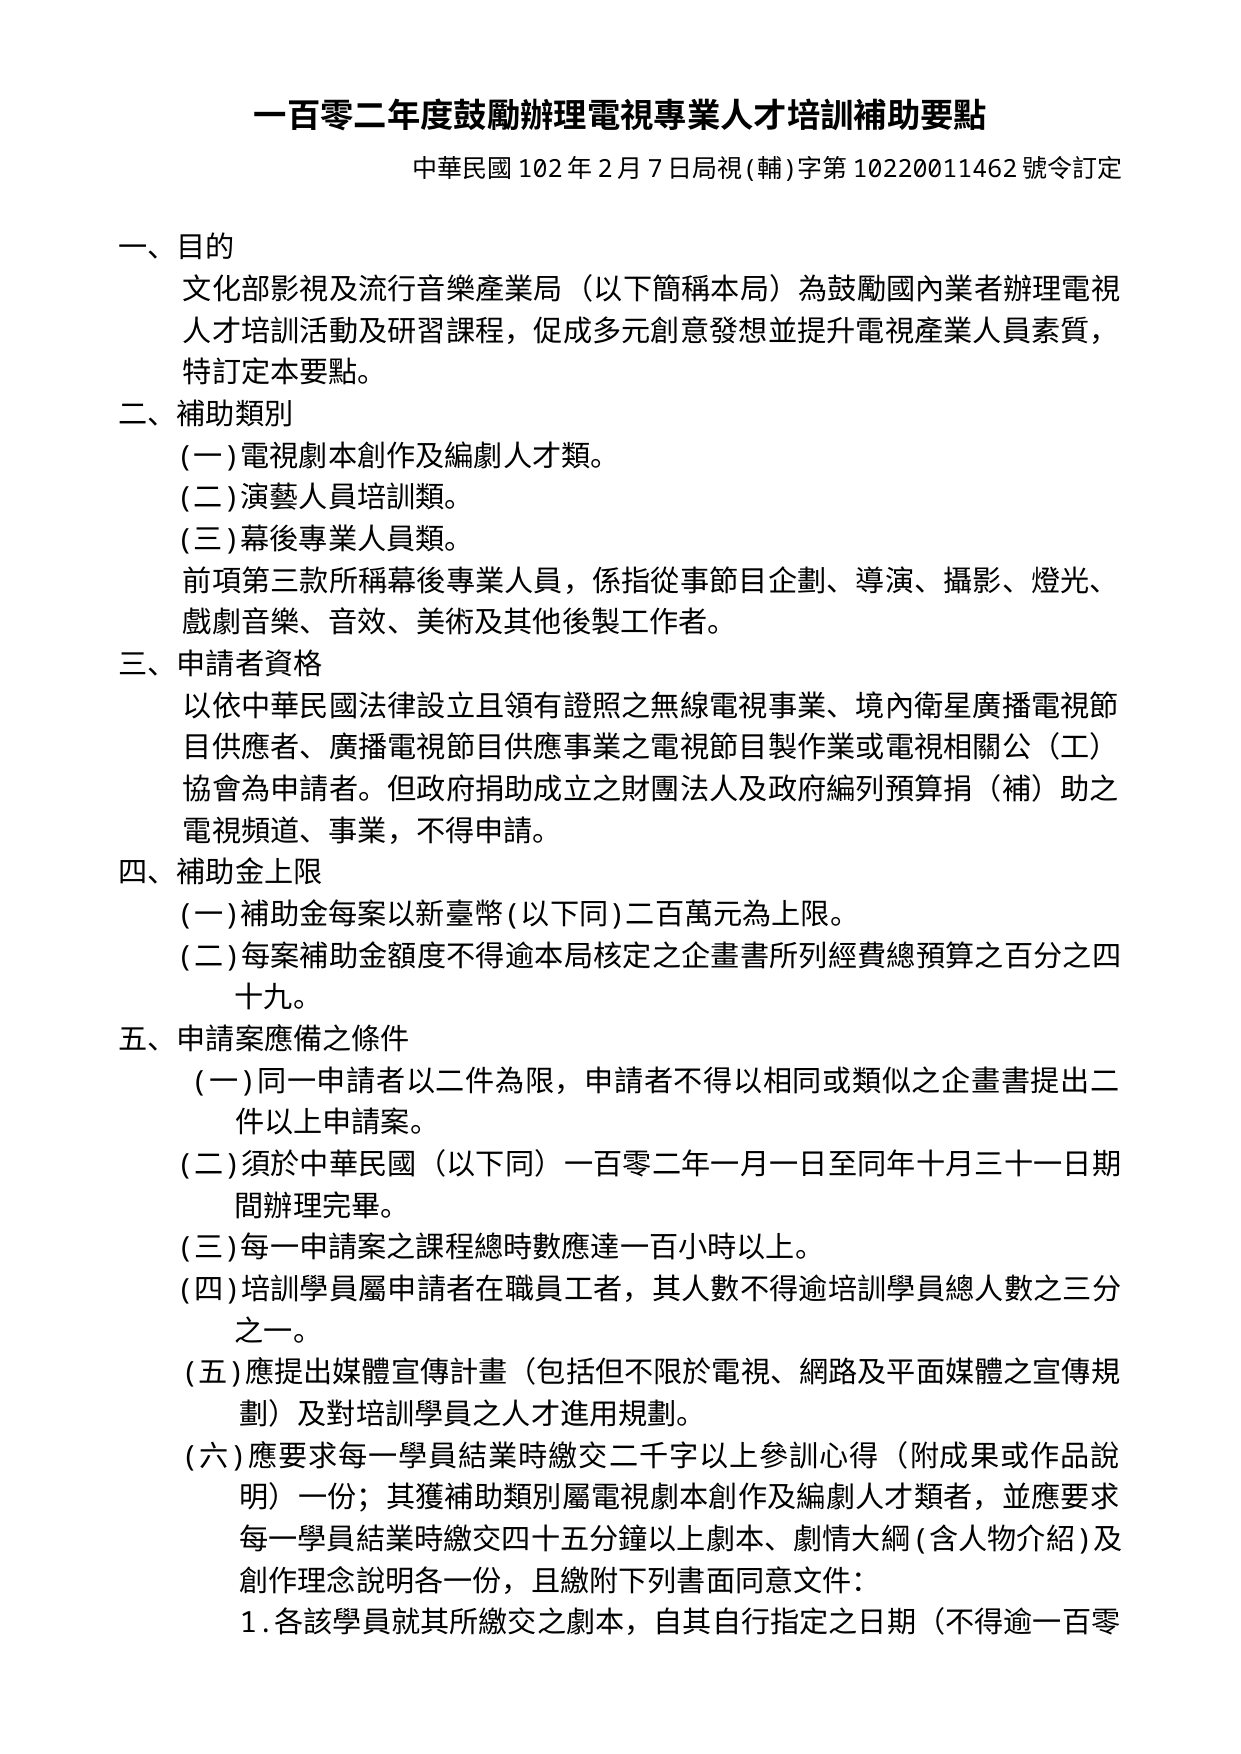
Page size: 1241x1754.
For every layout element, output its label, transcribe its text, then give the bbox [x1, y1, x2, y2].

text (一)電視劇本創作及編劇人才類。 [176, 433, 1122, 474]
text (一)同一申請者以二件為限，申請者不得以相同或類似之企畫書提出二件以上申請案。 [118, 1058, 1122, 1141]
text 四、補助金上限 [118, 849, 1122, 891]
text (四)培訓學員屬申請者在職員工者，其人數不得逾培訓學員總人數之三分之一。 [176, 1266, 1122, 1349]
text (五)應提出媒體宣傳計畫（包括但不限於電視、網路及平面媒體之宣傳規劃）及對培訓學員之人才進用規劃。 [181, 1349, 1122, 1433]
text (二)須於中華民國（以下同）一百零二年一月一日至同年十月三十一日期間辦理完畢。 [176, 1141, 1122, 1224]
text (六)應要求每一學員結業時繳交二千字以上參訓心得（附成果或作品說明）一份；其獲補助類別屬電視劇本創作及編劇人才類者，並應要求每一學員結業時繳交四十五分鐘以上劇本、劇情大綱(含人物介紹)及創作理念說明各一份，且繳附下列書面同意文件： [181, 1433, 1122, 1599]
text (二)每案補助金額度不得逾本局核定之企畫書所列經費總預算之百分之四十九。 [176, 933, 1122, 1016]
text (二)演藝人員培訓類。 [176, 474, 1122, 516]
text 一百零二年度鼓勵辦理電視專業人才培訓補助要點 [118, 89, 1122, 137]
text (三)每一申請案之課程總時數應達一百小時以上。 [118, 1224, 1122, 1266]
text 以依中華民國法律設立且領有證照之無線電視事業、境內衛星廣播電視節目供應者、廣播電視節目供應事業之電視節目製作業或電視相關公（工）協會為申請者。但政府捐助成立之財團法人及政府編列預算捐（補）助之電視頻道、事業，不得申請。 [183, 683, 1122, 849]
text 二、補助類別 [118, 391, 1122, 433]
text (一)補助金每案以新臺幣(以下同)二百萬元為上限。 [118, 891, 1122, 933]
text 前項第三款所稱幕後專業人員，係指從事節目企劃、導演、攝影、燈光、戲劇音樂、音效、美術及其他後製工作者。 [183, 558, 1122, 641]
text (三)幕後專業人員類。 [176, 516, 1122, 558]
text 1.各該學員就其所繳交之劇本，自其自行指定之日期（不得逾一百零 [239, 1599, 1122, 1641]
text 一、目的 [118, 224, 1122, 266]
text 中華民國102年2月7日局視(輔)字第10220011462號令訂定 [118, 149, 1122, 185]
text 文化部影視及流行音樂產業局（以下簡稱本局）為鼓勵國內業者辦理電視人才培訓活動及研習課程，促成多元創意發想並提升電視產業人員素質，特訂定本要點。 [183, 266, 1122, 391]
text 三、申請者資格 [118, 641, 1122, 683]
text 五、申請案應備之條件 [118, 1016, 1122, 1058]
